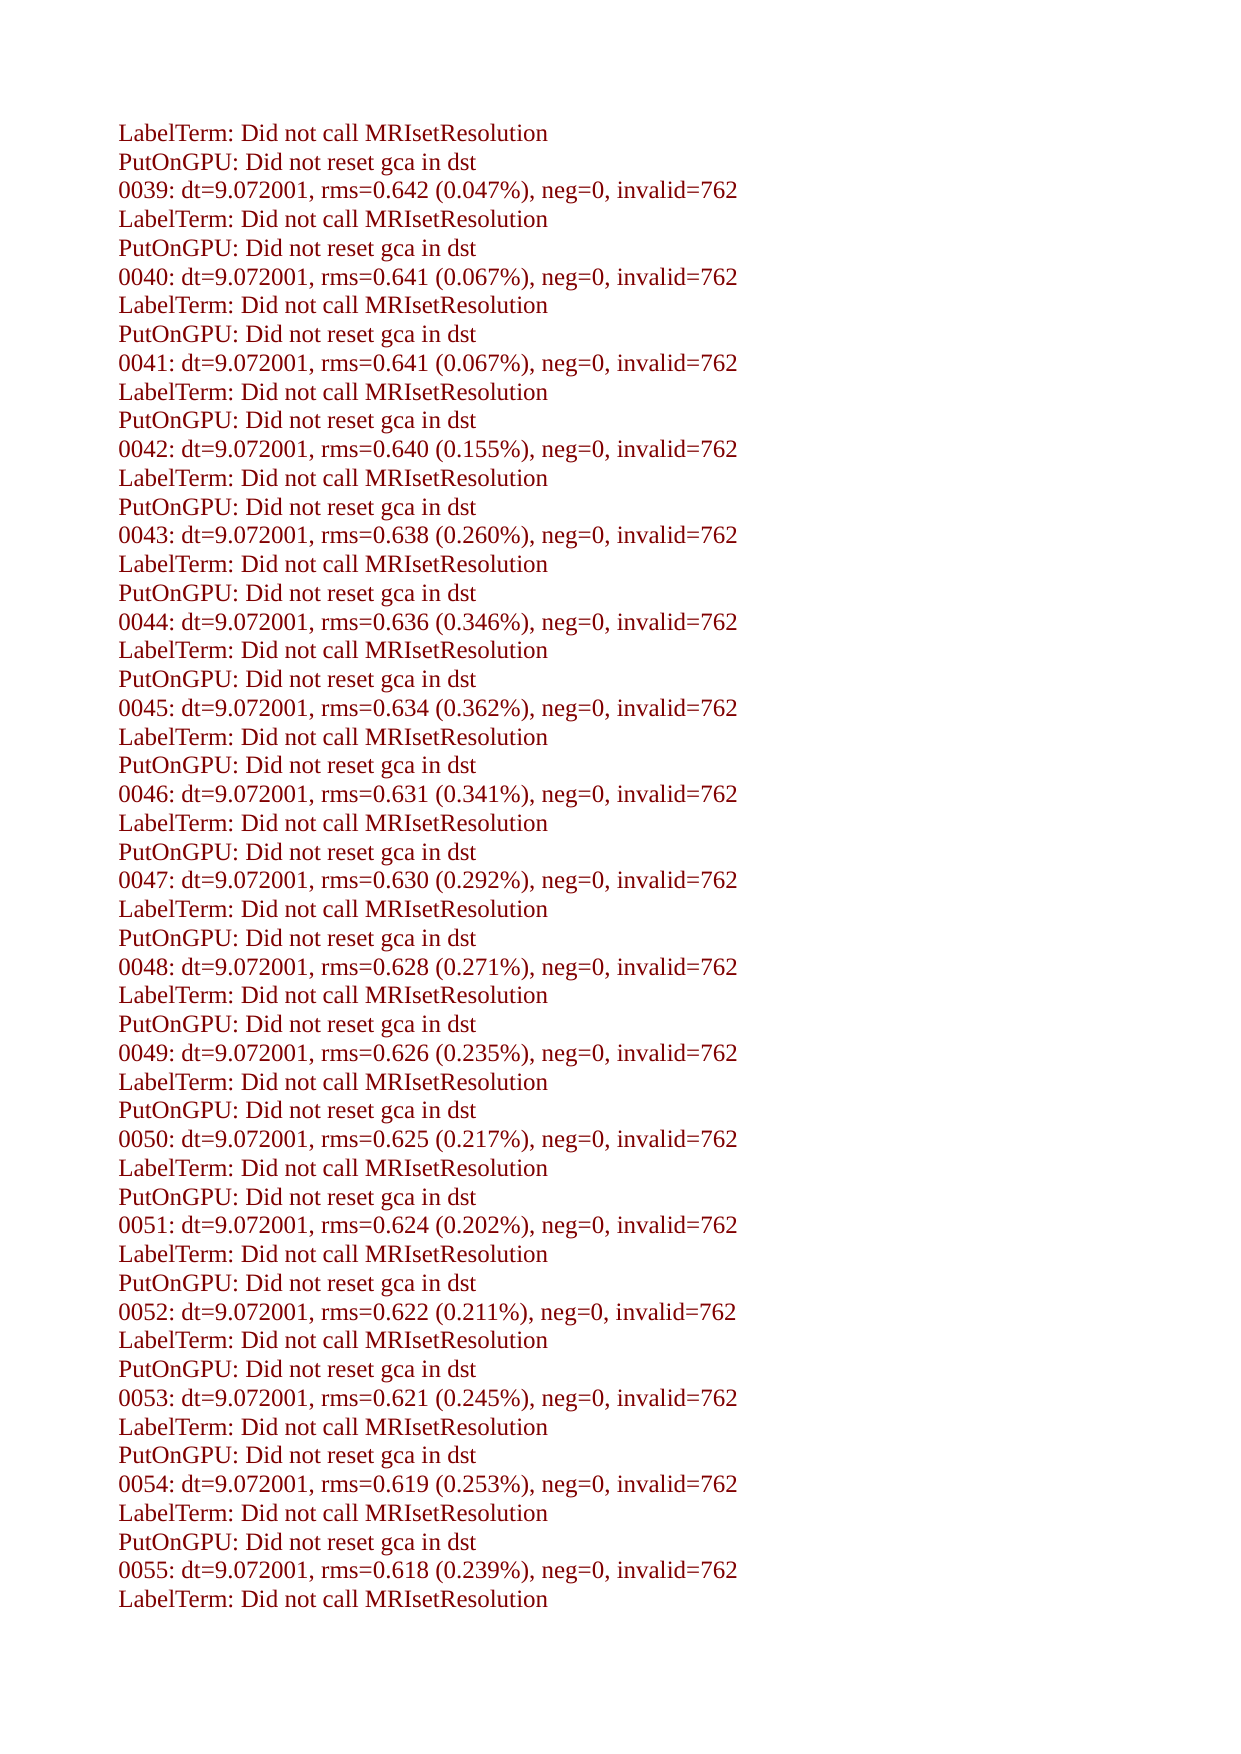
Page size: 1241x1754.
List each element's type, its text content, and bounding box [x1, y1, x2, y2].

text 0048: dt=9.072001, rms=0.628 (0.271%), neg=0, invalid=762 [118, 952, 1122, 981]
text LabelTerm: Did not call MRIsetResolution [118, 1153, 1122, 1182]
text LabelTerm: Did not call MRIsetResolution [118, 894, 1122, 923]
text PutOnGPU: Did not reset gca in dst [118, 1009, 1122, 1038]
text LabelTerm: Did not call MRIsetResolution [118, 1412, 1122, 1441]
text 0054: dt=9.072001, rms=0.619 (0.253%), neg=0, invalid=762 [118, 1469, 1122, 1498]
text LabelTerm: Did not call MRIsetResolution [118, 118, 1122, 147]
text PutOnGPU: Did not reset gca in dst [118, 406, 1122, 434]
text LabelTerm: Did not call MRIsetResolution [118, 808, 1122, 837]
text PutOnGPU: Did not reset gca in dst [118, 1268, 1122, 1297]
text LabelTerm: Did not call MRIsetResolution [118, 722, 1122, 751]
text 0043: dt=9.072001, rms=0.638 (0.260%), neg=0, invalid=762 [118, 521, 1122, 549]
text PutOnGPU: Did not reset gca in dst [118, 751, 1122, 779]
text 0042: dt=9.072001, rms=0.640 (0.155%), neg=0, invalid=762 [118, 434, 1122, 463]
text LabelTerm: Did not call MRIsetResolution [118, 291, 1122, 319]
text 0051: dt=9.072001, rms=0.624 (0.202%), neg=0, invalid=762 [118, 1211, 1122, 1239]
text 0049: dt=9.072001, rms=0.626 (0.235%), neg=0, invalid=762 [118, 1038, 1122, 1067]
text PutOnGPU: Did not reset gca in dst [118, 1527, 1122, 1556]
text 0045: dt=9.072001, rms=0.634 (0.362%), neg=0, invalid=762 [118, 693, 1122, 722]
text PutOnGPU: Did not reset gca in dst [118, 578, 1122, 607]
text LabelTerm: Did not call MRIsetResolution [118, 636, 1122, 664]
text 0055: dt=9.072001, rms=0.618 (0.239%), neg=0, invalid=762 [118, 1556, 1122, 1584]
text LabelTerm: Did not call MRIsetResolution [118, 463, 1122, 492]
text LabelTerm: Did not call MRIsetResolution [118, 377, 1122, 406]
text LabelTerm: Did not call MRIsetResolution [118, 1326, 1122, 1354]
text PutOnGPU: Did not reset gca in dst [118, 1182, 1122, 1211]
text 0041: dt=9.072001, rms=0.641 (0.067%), neg=0, invalid=762 [118, 348, 1122, 377]
text LabelTerm: Did not call MRIsetResolution [118, 981, 1122, 1009]
text PutOnGPU: Did not reset gca in dst [118, 233, 1122, 262]
text 0039: dt=9.072001, rms=0.642 (0.047%), neg=0, invalid=762 [118, 176, 1122, 204]
text 0053: dt=9.072001, rms=0.621 (0.245%), neg=0, invalid=762 [118, 1383, 1122, 1412]
text 0040: dt=9.072001, rms=0.641 (0.067%), neg=0, invalid=762 [118, 262, 1122, 291]
text PutOnGPU: Did not reset gca in dst [118, 664, 1122, 693]
text PutOnGPU: Did not reset gca in dst [118, 923, 1122, 952]
text LabelTerm: Did not call MRIsetResolution [118, 1067, 1122, 1096]
text LabelTerm: Did not call MRIsetResolution [118, 1239, 1122, 1268]
text LabelTerm: Did not call MRIsetResolution [118, 204, 1122, 233]
text LabelTerm: Did not call MRIsetResolution [118, 549, 1122, 578]
text PutOnGPU: Did not reset gca in dst [118, 147, 1122, 176]
text 0050: dt=9.072001, rms=0.625 (0.217%), neg=0, invalid=762 [118, 1124, 1122, 1153]
text PutOnGPU: Did not reset gca in dst [118, 1441, 1122, 1469]
text 0046: dt=9.072001, rms=0.631 (0.341%), neg=0, invalid=762 [118, 779, 1122, 808]
text PutOnGPU: Did not reset gca in dst [118, 492, 1122, 521]
text PutOnGPU: Did not reset gca in dst [118, 1354, 1122, 1383]
text LabelTerm: Did not call MRIsetResolution [118, 1498, 1122, 1527]
text PutOnGPU: Did not reset gca in dst [118, 1096, 1122, 1124]
text 0052: dt=9.072001, rms=0.622 (0.211%), neg=0, invalid=762 [118, 1297, 1122, 1326]
text PutOnGPU: Did not reset gca in dst [118, 837, 1122, 866]
text LabelTerm: Did not call MRIsetResolution [118, 1584, 1122, 1613]
text 0044: dt=9.072001, rms=0.636 (0.346%), neg=0, invalid=762 [118, 607, 1122, 636]
text 0047: dt=9.072001, rms=0.630 (0.292%), neg=0, invalid=762 [118, 866, 1122, 894]
text PutOnGPU: Did not reset gca in dst [118, 319, 1122, 348]
